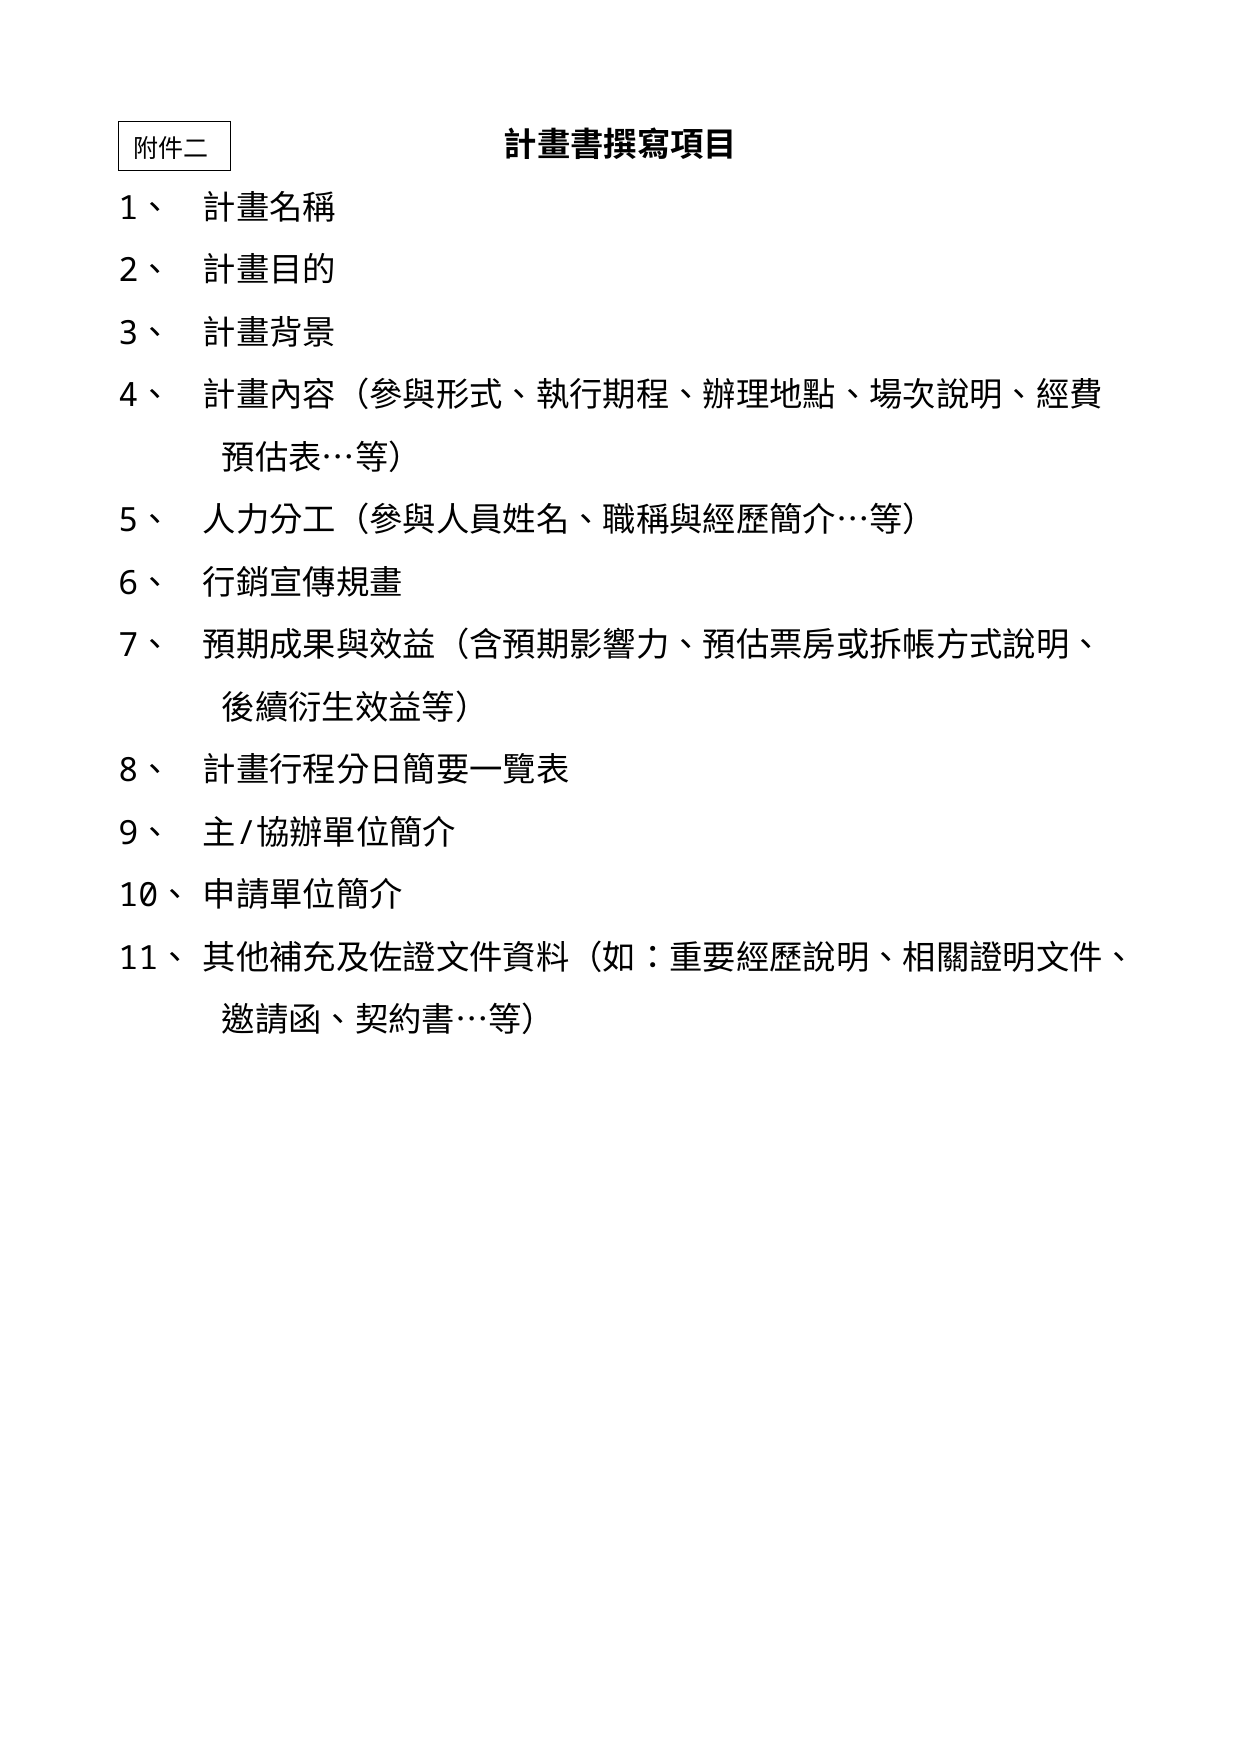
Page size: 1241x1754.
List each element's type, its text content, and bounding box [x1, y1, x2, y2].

list 人力分工（參與人員姓名、職稱與經歷簡介…等） [118, 479, 1122, 541]
text 計畫書撰寫項目 [119, 122, 230, 170]
list 行銷宣傳規畫 [118, 541, 1122, 604]
text 計畫書撰寫項目 [118, 118, 1122, 166]
text 附件二 [133, 128, 215, 162]
list 計畫行程分日簡要一覽表 [118, 729, 1122, 791]
list 計畫背景 [118, 291, 1122, 354]
list 申請單位簡介 [118, 854, 1122, 916]
list 其他補充及佐證文件資料（如：重要經歷說明、相關證明文件、邀請函、契約書…等） [118, 916, 1122, 1041]
list 計畫內容（參與形式、執行期程、辦理地點、場次說明、經費預估表…等） [118, 354, 1122, 479]
list 預期成果與效益（含預期影響力、預估票房或拆帳方式說明、後續衍生效益等） [118, 604, 1122, 729]
list 計畫目的 [118, 229, 1122, 291]
list 主/協辦單位簡介 [118, 791, 1122, 854]
list 計畫名稱 [118, 166, 1122, 229]
